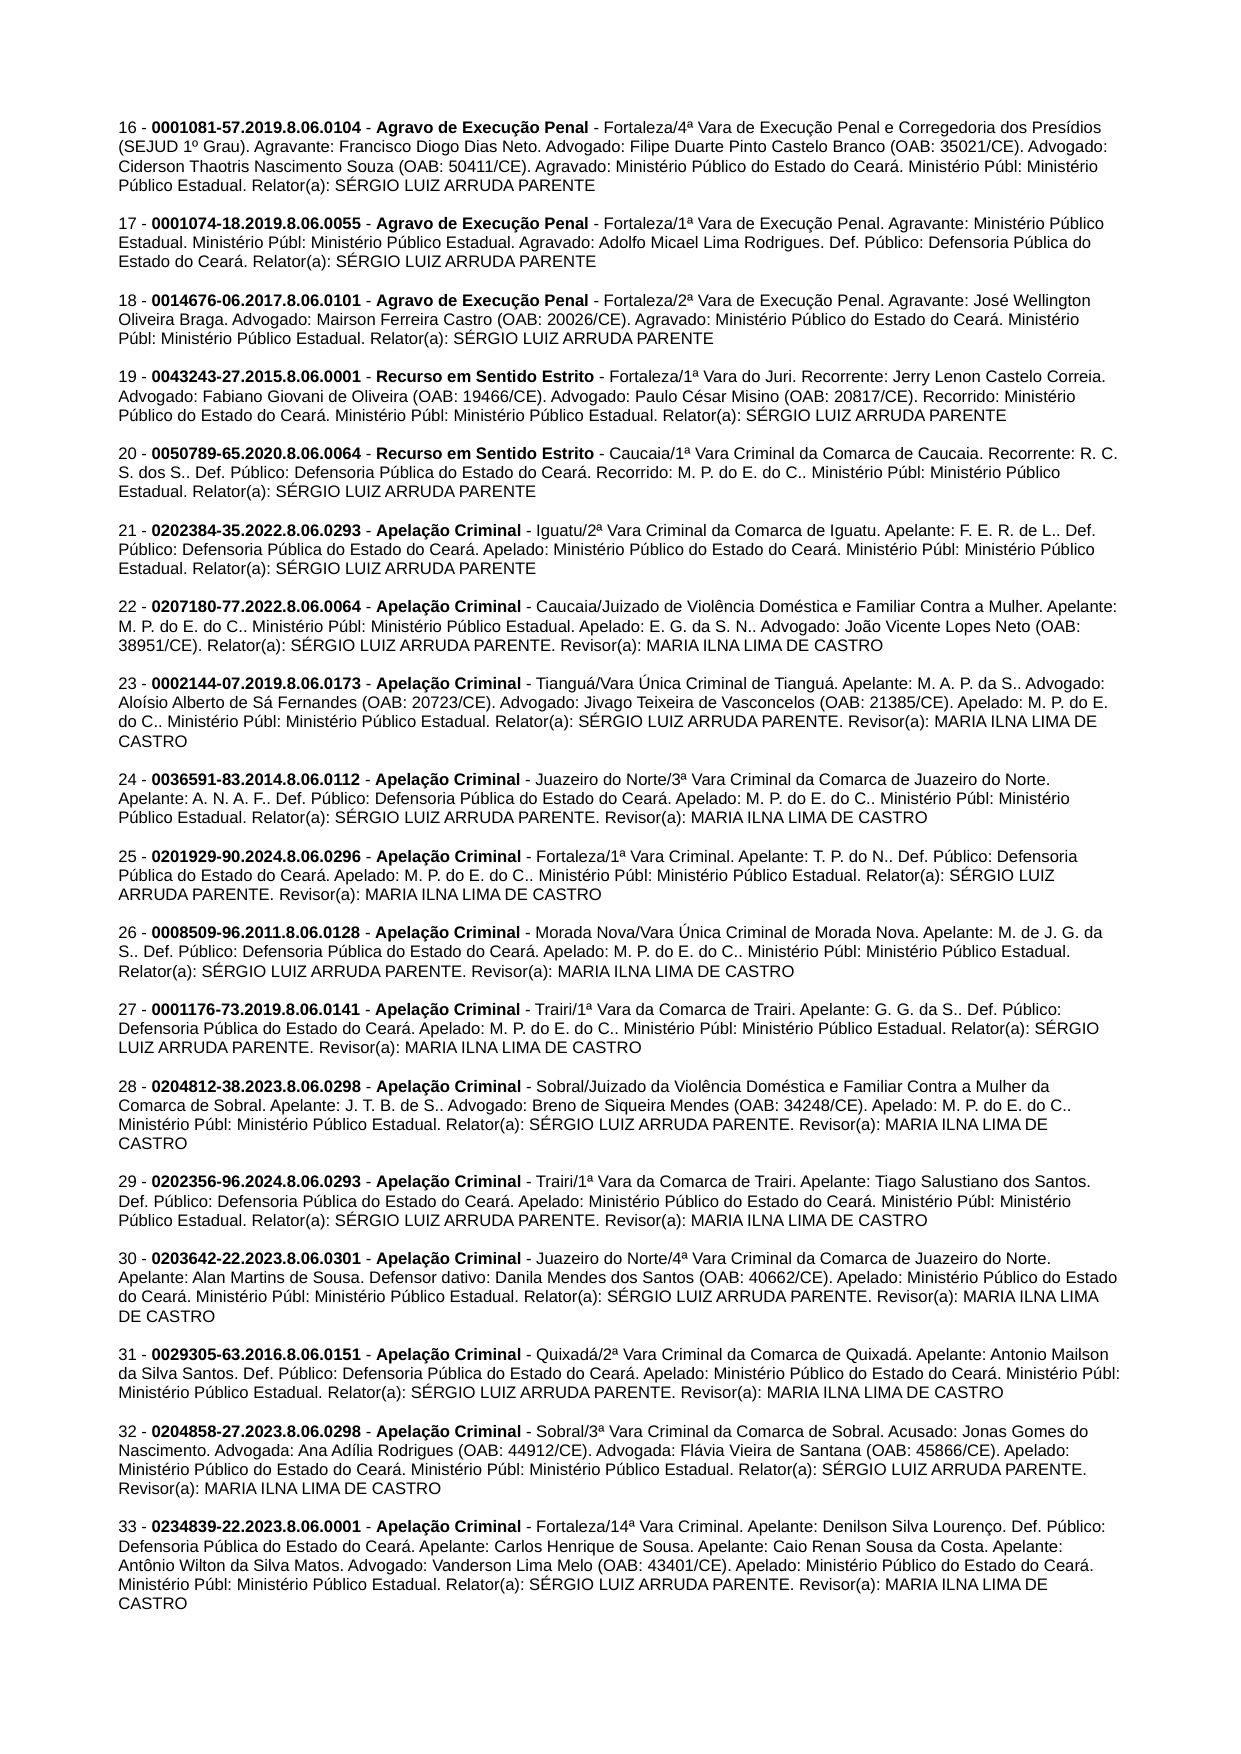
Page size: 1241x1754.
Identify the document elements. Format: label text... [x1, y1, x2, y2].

text 29 - 0202356-96.2024.8.06.0293 - Apelação Criminal - Trairi/1ª Vara da Comarca de Trairi. Apelante: Tiago Salustiano dos Santos. Def. Público: Defensoria Pública do Estado do Ceará. Apelado: Ministério Público do Estado do Ceará. Ministério Públ: Ministério Público Estadual. Relator(a): SÉRGIO LUIZ ARRUDA PARENTE. Revisor(a): MARIA ILNA LIMA DE CASTRO [118, 1172, 1122, 1230]
text 22 - 0207180-77.2022.8.06.0064 - Apelação Criminal - Caucaia/Juizado de Violência Doméstica e Familiar Contra a Mulher. Apelante: M. P. do E. do C.. Ministério Públ: Ministério Público Estadual. Apelado: E. G. da S. N.. Advogado: João Vicente Lopes Neto (OAB: 38951/CE). Relator(a): SÉRGIO LUIZ ARRUDA PARENTE. Revisor(a): MARIA ILNA LIMA DE CASTRO [118, 597, 1122, 655]
text 19 - 0043243-27.2015.8.06.0001 - Recurso em Sentido Estrito - Fortaleza/1ª Vara do Juri. Recorrente: Jerry Lenon Castelo Correia. Advogado: Fabiano Giovani de Oliveira (OAB: 19466/CE). Advogado: Paulo César Misino (OAB: 20817/CE). Recorrido: Ministério Público do Estado do Ceará. Ministério Públ: Ministério Público Estadual. Relator(a): SÉRGIO LUIZ ARRUDA PARENTE [118, 367, 1122, 425]
text 26 - 0008509-96.2011.8.06.0128 - Apelação Criminal - Morada Nova/Vara Única Criminal de Morada Nova. Apelante: M. de J. G. da S.. Def. Público: Defensoria Pública do Estado do Ceará. Apelado: M. P. do E. do C.. Ministério Públ: Ministério Público Estadual. Relator(a): SÉRGIO LUIZ ARRUDA PARENTE. Revisor(a): MARIA ILNA LIMA DE CASTRO [118, 923, 1122, 981]
text 30 - 0203642-22.2023.8.06.0301 - Apelação Criminal - Juazeiro do Norte/4ª Vara Criminal da Comarca de Juazeiro do Norte. Apelante: Alan Martins de Sousa. Defensor dativo: Danila Mendes dos Santos (OAB: 40662/CE). Apelado: Ministério Público do Estado do Ceará. Ministério Públ: Ministério Público Estadual. Relator(a): SÉRGIO LUIZ ARRUDA PARENTE. Revisor(a): MARIA ILNA LIMA DE CASTRO [118, 1249, 1122, 1326]
text 24 - 0036591-83.2014.8.06.0112 - Apelação Criminal - Juazeiro do Norte/3ª Vara Criminal da Comarca de Juazeiro do Norte. Apelante: A. N. A. F.. Def. Público: Defensoria Pública do Estado do Ceará. Apelado: M. P. do E. do C.. Ministério Públ: Ministério Público Estadual. Relator(a): SÉRGIO LUIZ ARRUDA PARENTE. Revisor(a): MARIA ILNA LIMA DE CASTRO [118, 770, 1122, 827]
text 28 - 0204812-38.2023.8.06.0298 - Apelação Criminal - Sobral/Juizado da Violência Doméstica e Familiar Contra a Mulher da Comarca de Sobral. Apelante: J. T. B. de S.. Advogado: Breno de Siqueira Mendes (OAB: 34248/CE). Apelado: M. P. do E. do C.. Ministério Públ: Ministério Público Estadual. Relator(a): SÉRGIO LUIZ ARRUDA PARENTE. Revisor(a): MARIA ILNA LIMA DE CASTRO [118, 1076, 1122, 1153]
text 20 - 0050789-65.2020.8.06.0064 - Recurso em Sentido Estrito - Caucaia/1ª Vara Criminal da Comarca de Caucaia. Recorrente: R. C. S. dos S.. Def. Público: Defensoria Pública do Estado do Ceará. Recorrido: M. P. do E. do C.. Ministério Públ: Ministério Público Estadual. Relator(a): SÉRGIO LUIZ ARRUDA PARENTE [118, 444, 1122, 501]
text 23 - 0002144-07.2019.8.06.0173 - Apelação Criminal - Tianguá/Vara Única Criminal de Tianguá. Apelante: M. A. P. da S.. Advogado: Aloísio Alberto de Sá Fernandes (OAB: 20723/CE). Advogado: Jivago Teixeira de Vasconcelos (OAB: 21385/CE). Apelado: M. P. do E. do C.. Ministério Públ: Ministério Público Estadual. Relator(a): SÉRGIO LUIZ ARRUDA PARENTE. Revisor(a): MARIA ILNA LIMA DE CASTRO [118, 674, 1122, 751]
text 33 - 0234839-22.2023.8.06.0001 - Apelação Criminal - Fortaleza/14ª Vara Criminal. Apelante: Denilson Silva Lourenço. Def. Público: Defensoria Pública do Estado do Ceará. Apelante: Carlos Henrique de Sousa. Apelante: Caio Renan Sousa da Costa. Apelante: Antônio Wilton da Silva Matos. Advogado: Vanderson Lima Melo (OAB: 43401/CE). Apelado: Ministério Público do Estado do Ceará. Ministério Públ: Ministério Público Estadual. Relator(a): SÉRGIO LUIZ ARRUDA PARENTE. Revisor(a): MARIA ILNA LIMA DE CASTRO [118, 1517, 1122, 1613]
text 27 - 0001176-73.2019.8.06.0141 - Apelação Criminal - Trairi/1ª Vara da Comarca de Trairi. Apelante: G. G. da S.. Def. Público: Defensoria Pública do Estado do Ceará. Apelado: M. P. do E. do C.. Ministério Públ: Ministério Público Estadual. Relator(a): SÉRGIO LUIZ ARRUDA PARENTE. Revisor(a): MARIA ILNA LIMA DE CASTRO [118, 1000, 1122, 1057]
text 17 - 0001074-18.2019.8.06.0055 - Agravo de Execução Penal - Fortaleza/1ª Vara de Execução Penal. Agravante: Ministério Público Estadual. Ministério Públ: Ministério Público Estadual. Agravado: Adolfo Micael Lima Rodrigues. Def. Público: Defensoria Pública do Estado do Ceará. Relator(a): SÉRGIO LUIZ ARRUDA PARENTE [118, 214, 1122, 271]
text 16 - 0001081-57.2019.8.06.0104 - Agravo de Execução Penal - Fortaleza/4ª Vara de Execução Penal e Corregedoria dos Presídios (SEJUD 1º Grau). Agravante: Francisco Diogo Dias Neto. Advogado: Filipe Duarte Pinto Castelo Branco (OAB: 35021/CE). Advogado: Ciderson Thaotris Nascimento Souza (OAB: 50411/CE). Agravado: Ministério Público do Estado do Ceará. Ministério Públ: Ministério Público Estadual. Relator(a): SÉRGIO LUIZ ARRUDA PARENTE [118, 118, 1122, 195]
text 21 - 0202384-35.2022.8.06.0293 - Apelação Criminal - Iguatu/2ª Vara Criminal da Comarca de Iguatu. Apelante: F. E. R. de L.. Def. Público: Defensoria Pública do Estado do Ceará. Apelado: Ministério Público do Estado do Ceará. Ministério Públ: Ministério Público Estadual. Relator(a): SÉRGIO LUIZ ARRUDA PARENTE [118, 521, 1122, 578]
text 18 - 0014676-06.2017.8.06.0101 - Agravo de Execução Penal - Fortaleza/2ª Vara de Execução Penal. Agravante: José Wellington Oliveira Braga. Advogado: Mairson Ferreira Castro (OAB: 20026/CE). Agravado: Ministério Público do Estado do Ceará. Ministério Públ: Ministério Público Estadual. Relator(a): SÉRGIO LUIZ ARRUDA PARENTE [118, 291, 1122, 348]
text 32 - 0204858-27.2023.8.06.0298 - Apelação Criminal - Sobral/3ª Vara Criminal da Comarca de Sobral. Acusado: Jonas Gomes do Nascimento. Advogada: Ana Adília Rodrigues (OAB: 44912/CE). Advogada: Flávia Vieira de Santana (OAB: 45866/CE). Apelado: Ministério Público do Estado do Ceará. Ministério Públ: Ministério Público Estadual. Relator(a): SÉRGIO LUIZ ARRUDA PARENTE. Revisor(a): MARIA ILNA LIMA DE CASTRO [118, 1421, 1122, 1498]
text 31 - 0029305-63.2016.8.06.0151 - Apelação Criminal - Quixadá/2ª Vara Criminal da Comarca de Quixadá. Apelante: Antonio Mailson da Silva Santos. Def. Público: Defensoria Pública do Estado do Ceará. Apelado: Ministério Público do Estado do Ceará. Ministério Públ: Ministério Público Estadual. Relator(a): SÉRGIO LUIZ ARRUDA PARENTE. Revisor(a): MARIA ILNA LIMA DE CASTRO [118, 1345, 1122, 1402]
text 25 - 0201929-90.2024.8.06.0296 - Apelação Criminal - Fortaleza/1ª Vara Criminal. Apelante: T. P. do N.. Def. Público: Defensoria Pública do Estado do Ceará. Apelado: M. P. do E. do C.. Ministério Públ: Ministério Público Estadual. Relator(a): SÉRGIO LUIZ ARRUDA PARENTE. Revisor(a): MARIA ILNA LIMA DE CASTRO [118, 846, 1122, 904]
